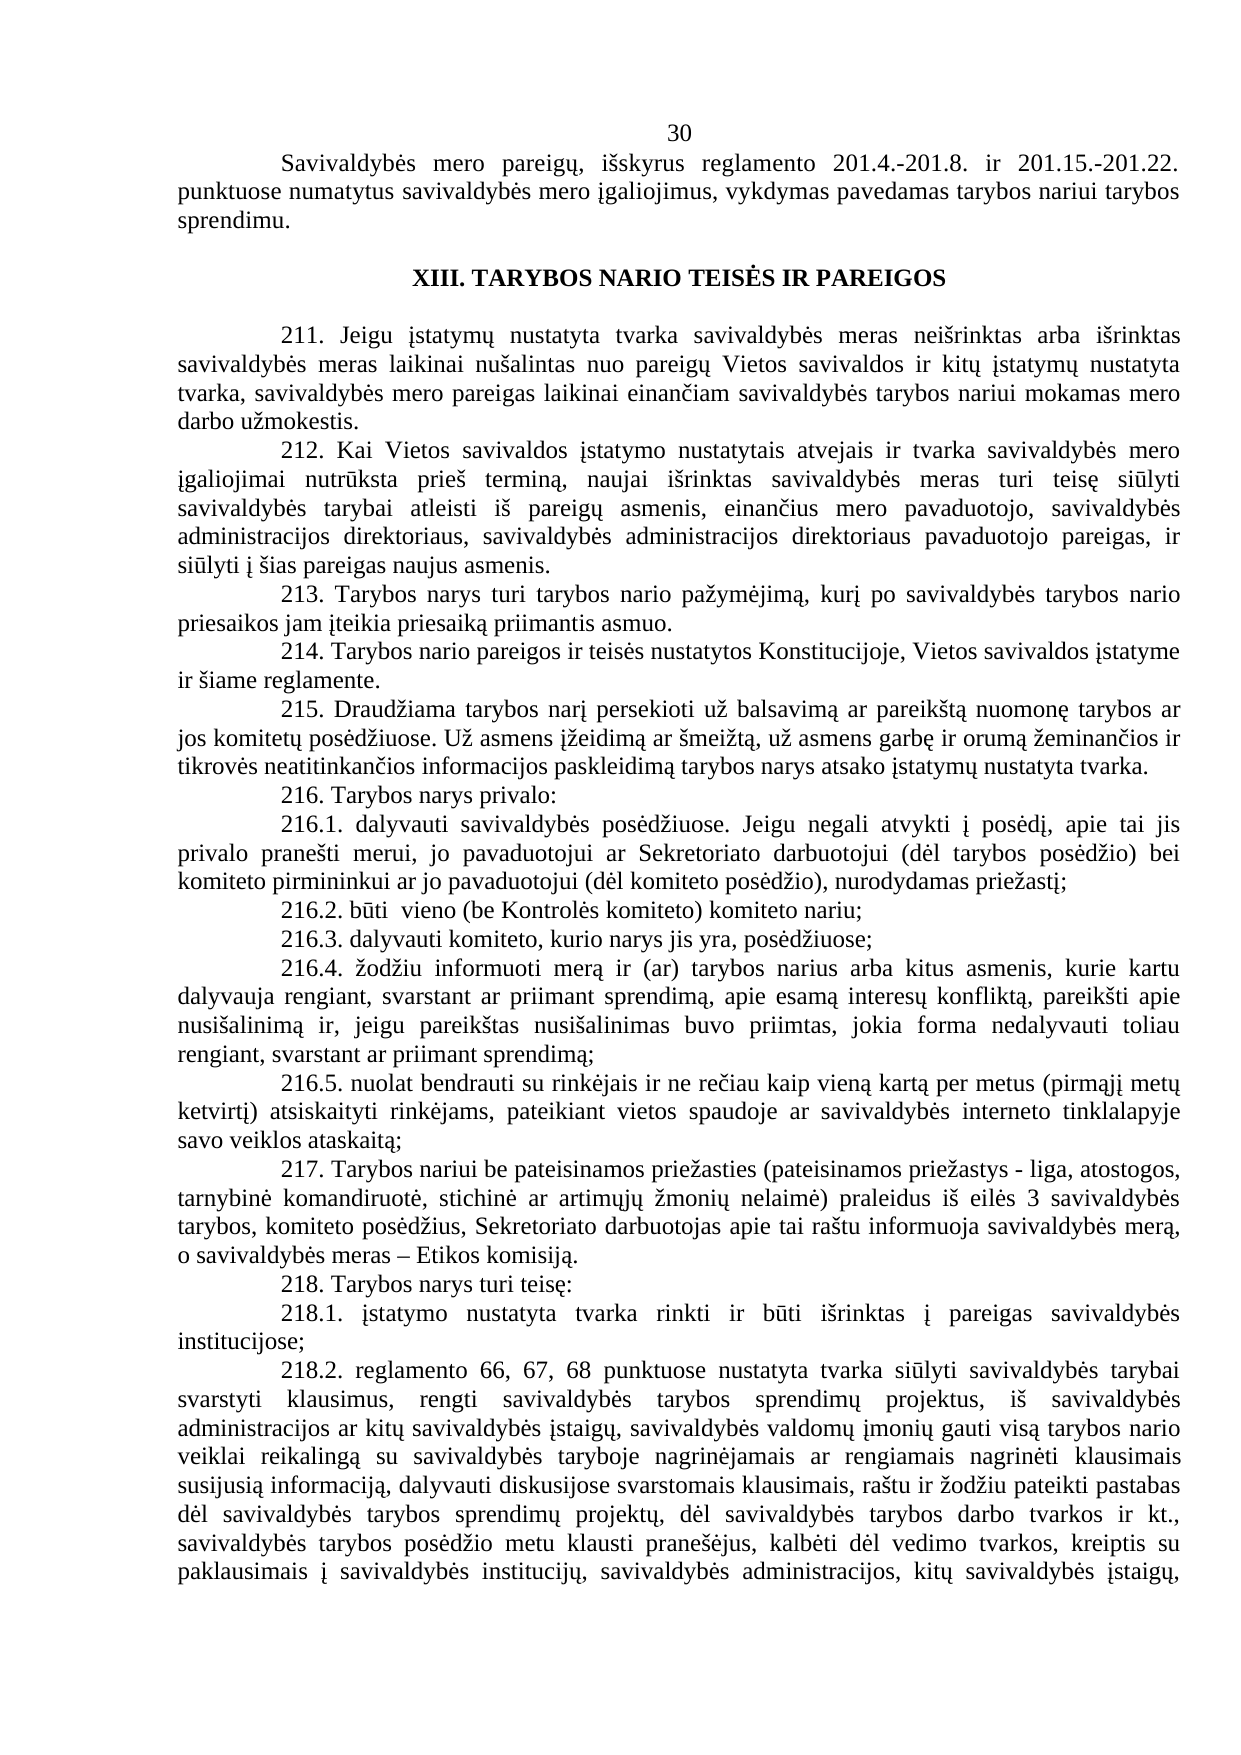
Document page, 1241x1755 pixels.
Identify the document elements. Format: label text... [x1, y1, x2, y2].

text 218.1. įstatymo nustatyta tvarka rinkti ir būti išrinktas į pareigas savivaldybės institucijose; [177, 1298, 1181, 1355]
text 216.3. dalyvauti komiteto, kurio narys jis yra, posėdžiuose; [177, 924, 1181, 953]
text XIII. TARYBOS NARIO TEISĖS IR PAREIGOS [177, 263, 1181, 291]
text 216. Tarybos narys privalo: [177, 780, 1181, 809]
text 216.5. nuolat bendrauti su rinkėjais ir ne rečiau kaip vieną kartą per metus (pirmąjį metų ketvirtį) atsiskaityti rinkėjams, pateikiant vietos spaudoje ar savivaldybės interneto tinklalapyje savo veiklos ataskaitą; [177, 1068, 1181, 1154]
text 213. Tarybos narys turi tarybos nario pažymėjimą, kurį po savivaldybės tarybos nario priesaikos jam įteikia priesaiką priimantis asmuo. [177, 579, 1181, 636]
text 217. Tarybos nariui be pateisinamos priežasties (pateisinamos priežastys - liga, atostogos, tarnybinė komandiruotė, stichinė ar artimųjų žmonių nelaimė) praleidus iš eilės 3 savivaldybės tarybos, komiteto posėdžius, Sekretoriato darbuotojas apie tai raštu informuoja savivaldybės merą, o savivaldybės meras – Etikos komisiją. [177, 1154, 1181, 1269]
text 215. Draudžiama tarybos narį persekioti už balsavimą ar pareikštą nuomonę tarybos ar jos komitetų posėdžiuose. Už asmens įžeidimą ar šmeižtą, už asmens garbę ir orumą žeminančios ir tikrovės neatitinkančios informacijos paskleidimą tarybos narys atsako įstatymų nustatyta tvarka. [177, 694, 1181, 780]
text 214. Tarybos nario pareigos ir teisės nustatytos Konstitucijoje, Vietos savivaldos įstatyme ir šiame reglamente. [177, 636, 1181, 694]
text 216.1. dalyvauti savivaldybės posėdžiuose. Jeigu negali atvykti į posėdį, apie tai jis privalo pranešti merui, jo pavaduotojui ar Sekretoriato darbuotojui (dėl tarybos posėdžio) bei komiteto pirmininkui ar jo pavaduotojui (dėl komiteto posėdžio), nurodydamas priežastį; [177, 809, 1181, 895]
text 212. Kai Vietos savivaldos įstatymo nustatytais atvejais ir tvarka savivaldybės mero įgaliojimai nutrūksta prieš terminą, naujai išrinktas savivaldybės meras turi teisę siūlyti savivaldybės tarybai atleisti iš pareigų asmenis, einančius mero pavaduotojo, savivaldybės administracijos direktoriaus, savivaldybės administracijos direktoriaus pavaduotojo pareigas, ir siūlyti į šias pareigas naujus asmenis. [177, 435, 1181, 579]
text 216.4. žodžiu informuoti merą ir (ar) tarybos narius arba kitus asmenis, kurie kartu dalyvauja rengiant, svarstant ar priimant sprendimą, apie esamą interesų konfliktą, pareikšti apie nusišalinimą ir, jeigu pareikštas nusišalinimas buvo priimtas, jokia forma nedalyvauti toliau rengiant, svarstant ar priimant sprendimą; [177, 953, 1181, 1068]
text 218. Tarybos narys turi teisę: [177, 1269, 1181, 1298]
text 211. Jeigu įstatymų nustatyta tvarka savivaldybės meras neišrinktas arba išrinktas savivaldybės meras laikinai nušalintas nuo pareigų Vietos savivaldos ir kitų įstatymų nustatyta tvarka, savivaldybės mero pareigas laikinai einančiam savivaldybės tarybos nariui mokamas mero darbo užmokestis. [177, 320, 1181, 435]
text Savivaldybės mero pareigų, išskyrus reglamento 201.4.-201.8. ir 201.15.-201.22. punktuose numatytus savivaldybės mero įgaliojimus, vykdymas pavedamas tarybos nariui tarybos sprendimu. [177, 148, 1181, 234]
text 218.2. reglamento 66, 67, 68 punktuose nustatyta tvarka siūlyti savivaldybės tarybai svarstyti klausimus, rengti savivaldybės tarybos sprendimų projektus, iš savivaldybės administracijos ar kitų savivaldybės įstaigų, savivaldybės valdomų įmonių gauti visą tarybos nario veiklai reikalingą su savivaldybės taryboje nagrinėjamais ar rengiamais nagrinėti klausimais susijusią informaciją, dalyvauti diskusijose svarstomais klausimais, raštu ir žodžiu pateikti pastabas dėl savivaldybės tarybos sprendimų projektų, dėl savivaldybės tarybos darbo tvarkos ir kt., savivaldybės tarybos posėdžio metu klausti pranešėjus, kalbėti dėl vedimo tvarkos, kreiptis su paklausimais į savivaldybės institucijų, savivaldybės administracijos, kitų savivaldybės įstaigų, [177, 1355, 1181, 1585]
text 216.2. būti vieno (be Kontrolės komiteto) komiteto nariu; [177, 895, 1181, 924]
